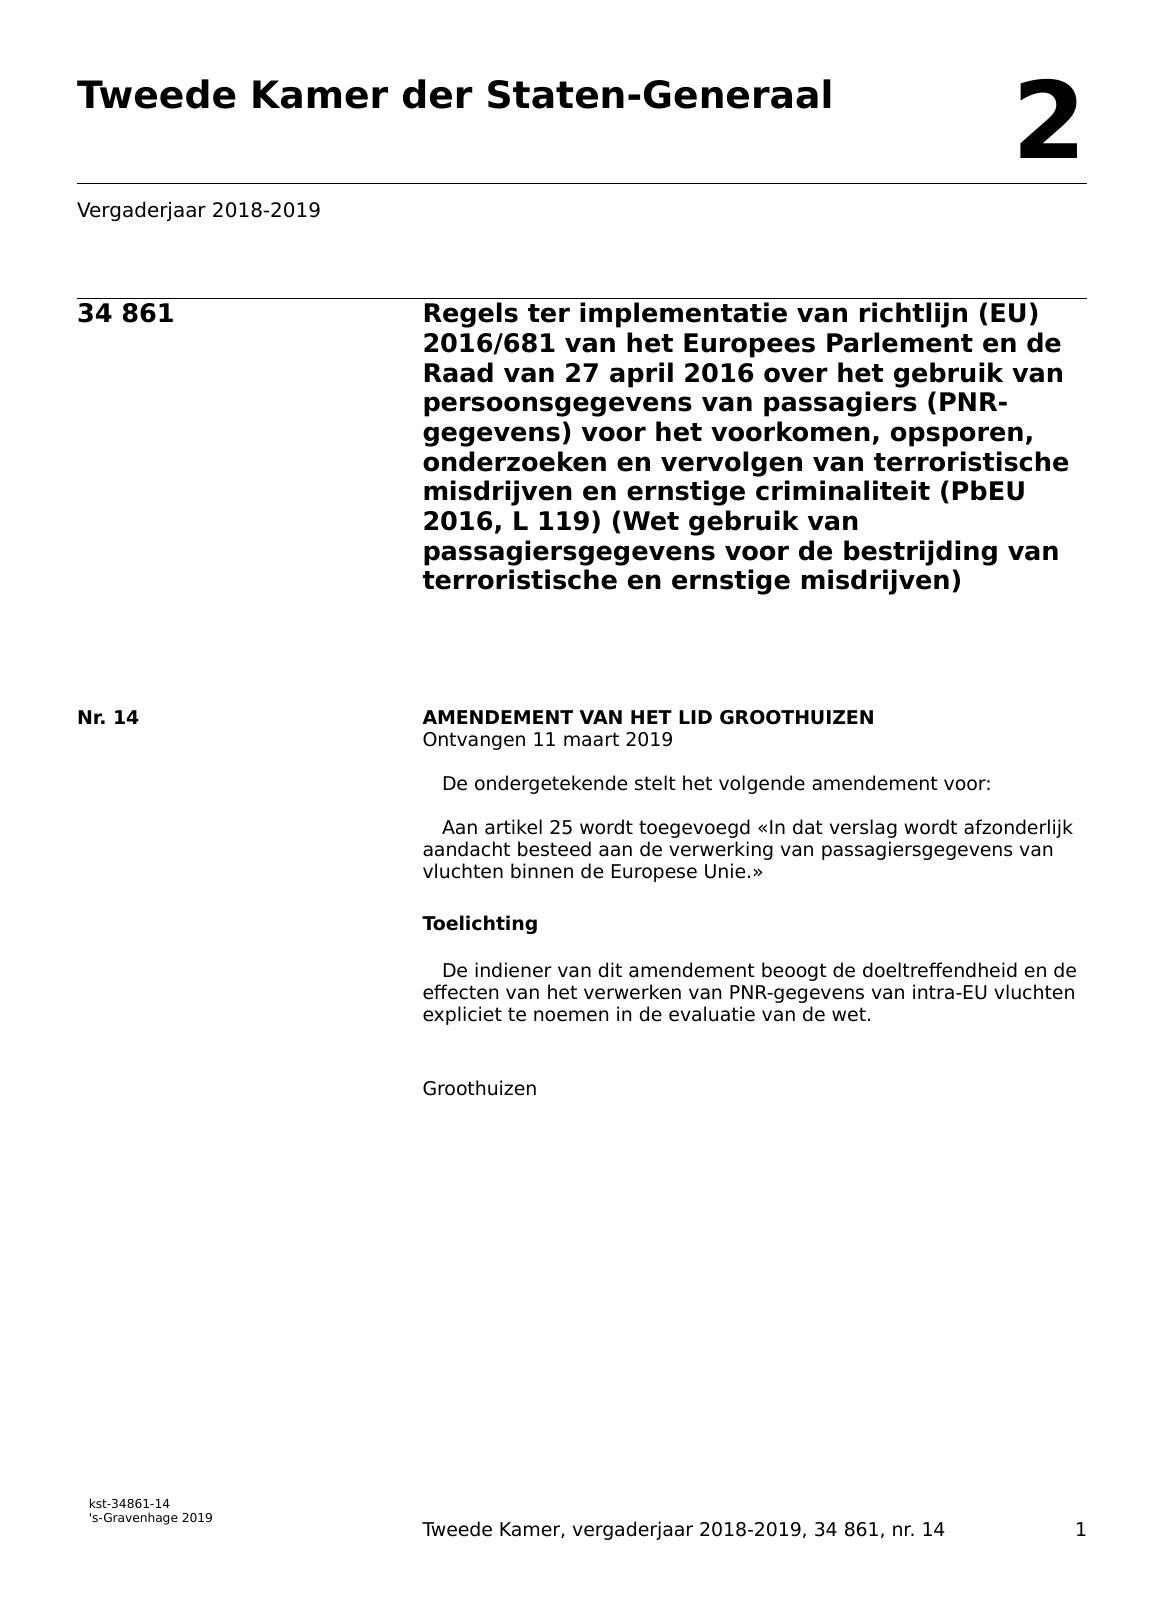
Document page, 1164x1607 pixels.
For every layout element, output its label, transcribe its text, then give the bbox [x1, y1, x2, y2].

text Ontvangen 11 maart 2019 [422, 729, 1087, 751]
text 's-Gravenhage 2019 [88, 1511, 323, 1525]
text Aan artikel 25 wordt toegevoegd «In dat verslag wordt afzonderlijk aandacht besteed aan de verwerking van passagiersgegevens van vluchten binnen de Europese Unie.» [422, 817, 1087, 883]
subtitle Toelichting [422, 913, 1087, 935]
table_cell Vergaderjaar 2018-2019 [77, 184, 1087, 298]
text kst-34861-14 [88, 1497, 323, 1511]
text De indiener van dit amendement beoogt de doeltreffendheid en de effecten van het verwerken van PNR-gegevens van intra-EU vluchten expliciet te noemen in de evaluatie van de wet. [422, 960, 1087, 1026]
text Groothuizen [422, 1056, 1087, 1100]
text De ondergetekende stelt het volgende amendement voor: [422, 773, 1087, 795]
table_header Tweede Kamer der Staten-Generaal [77, 59, 886, 183]
subtitle 34 861 Regels ter implementatie van richtlijn (EU) 2016/681 van het Europees Parlement en de Raad van 27 april 2016 over het gebruik van persoonsgegevens van passagiers (PNR-gegevens) voor het voorkomen, opsporen, onderzoeken en vervolgen van terroristische misdrijven en ernstige criminaliteit (PbEU 2016, L 119) (Wet gebruik van passagiersgegevens voor de bestrijding van terroristische en ernstige misdrijven) [77, 299, 1087, 596]
table_header 2 [886, 59, 1087, 183]
subtitle Nr. 14 AMENDEMENT VAN HET LID GROOTHUIZEN [77, 707, 1087, 729]
